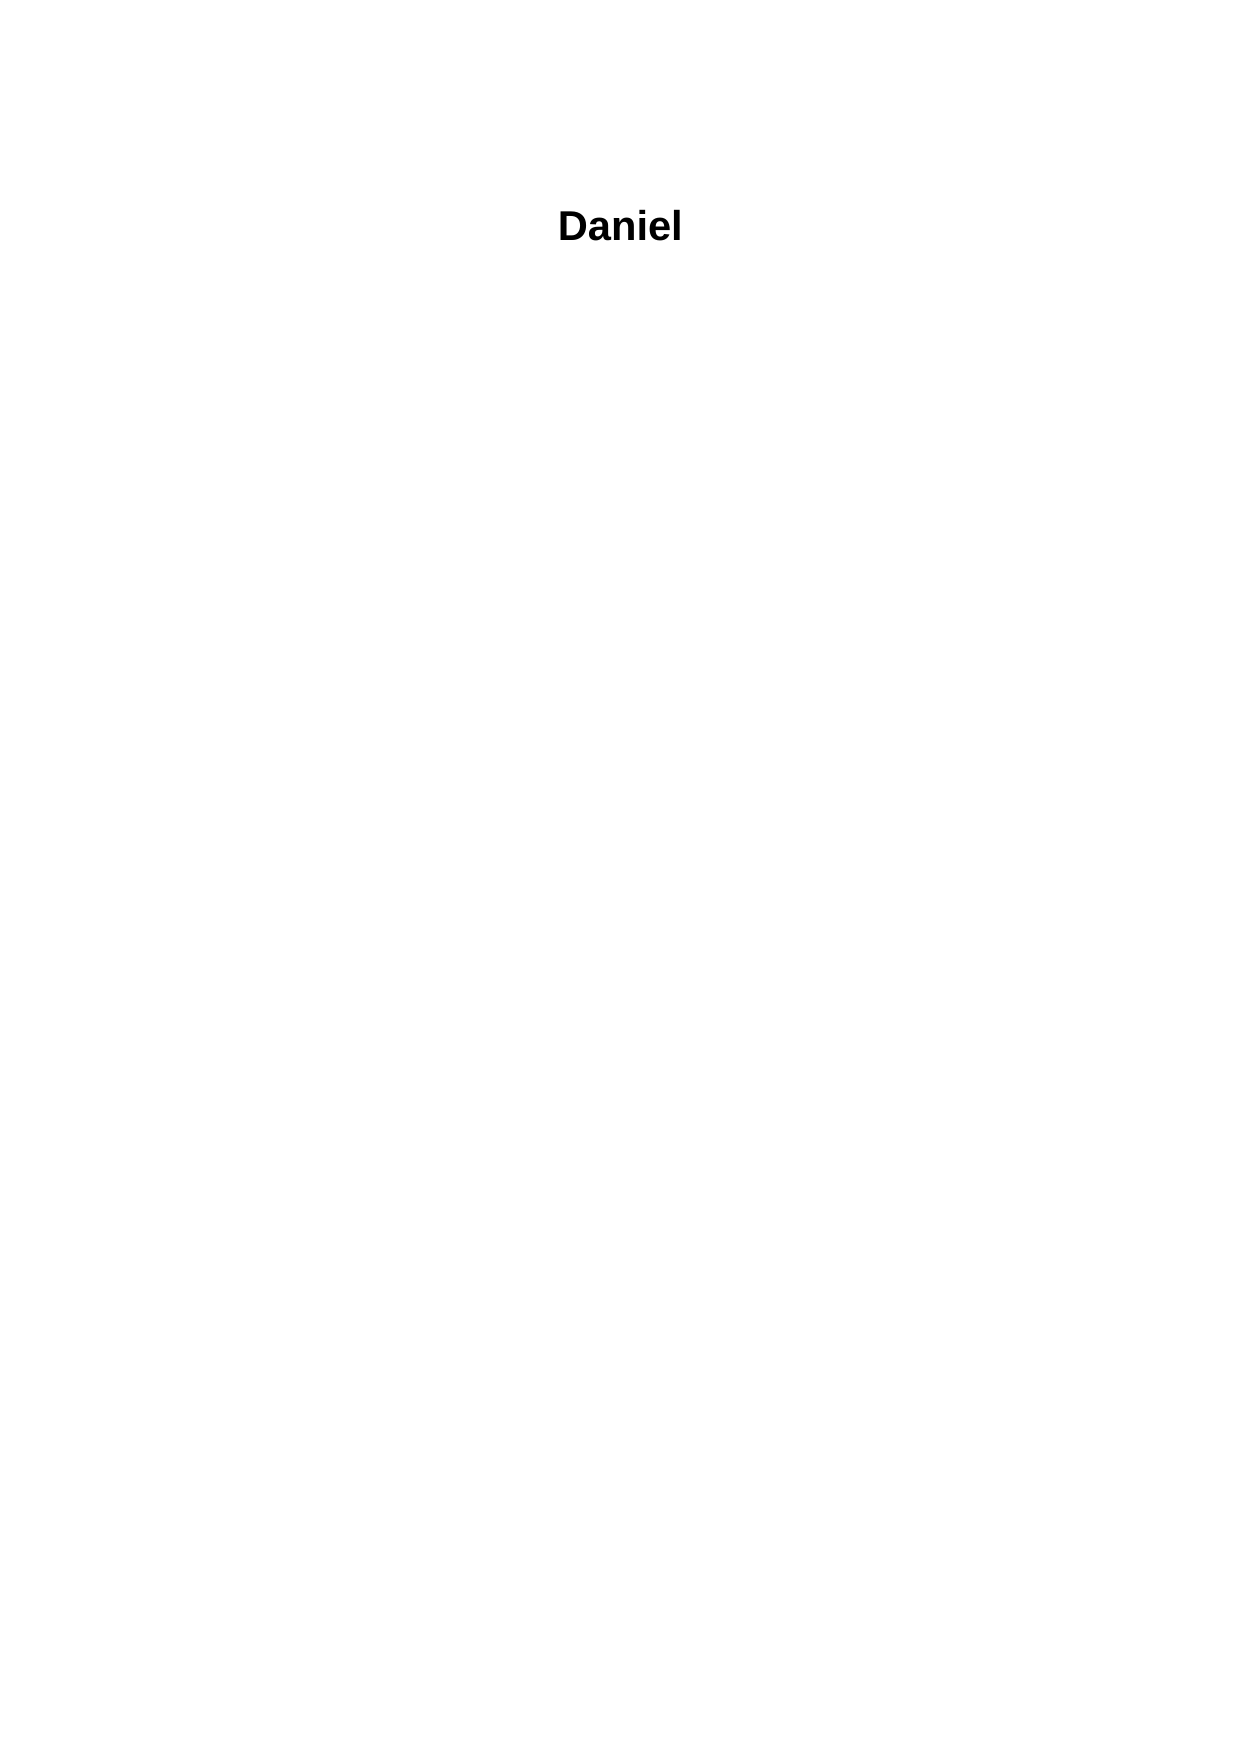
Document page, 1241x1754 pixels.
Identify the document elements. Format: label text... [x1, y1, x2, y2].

title Daniel [118, 201, 1122, 249]
